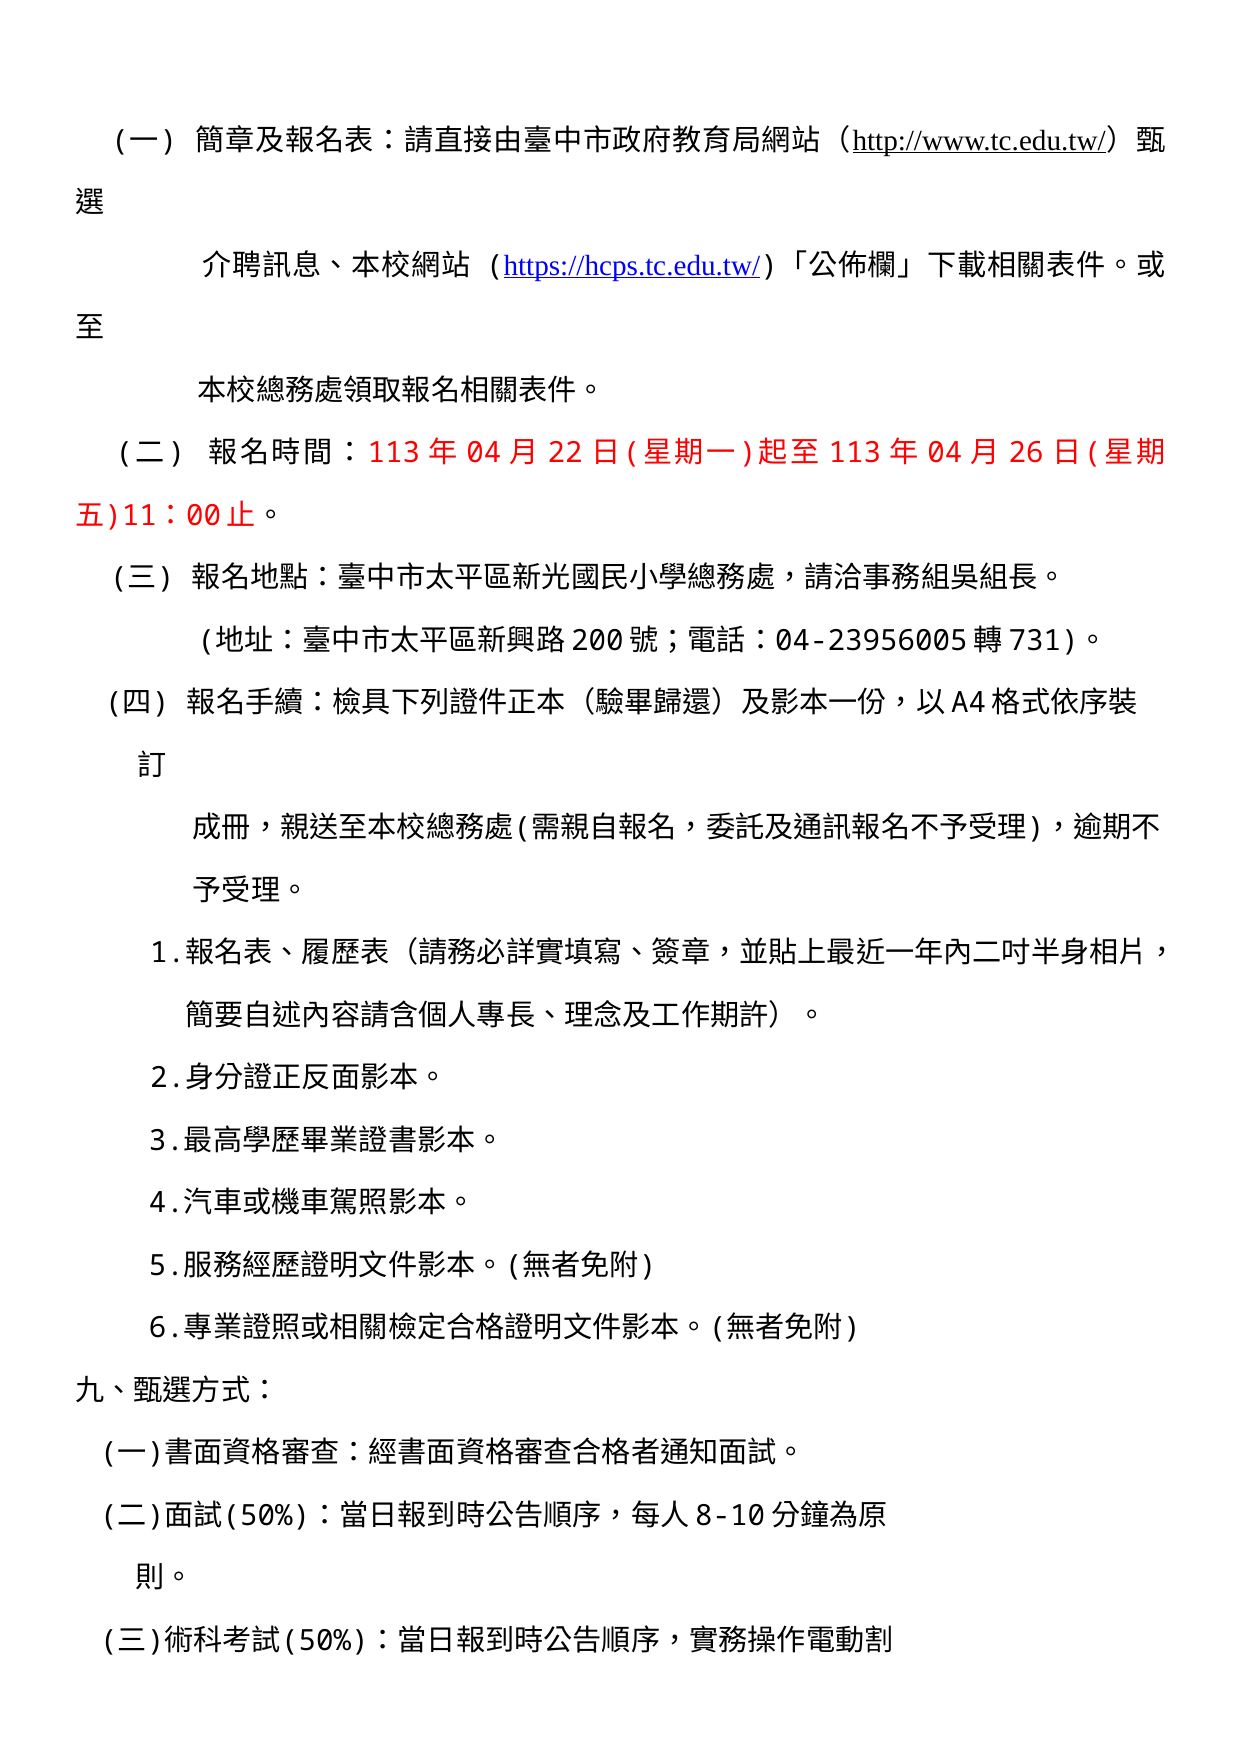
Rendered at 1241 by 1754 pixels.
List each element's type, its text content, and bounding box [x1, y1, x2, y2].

text (一) 簡章及報名表：請直接由臺中市政府教育局網站（http://www.tc.edu.tw/）甄選 [75, 96, 1165, 221]
text 本校總務處領取報名相關表件。 [75, 346, 1165, 408]
text 予受理。 [87, 846, 1165, 908]
text (地址：臺中市太平區新興路200號；電話：04-23956005轉731)。 [75, 596, 1165, 658]
text (一)書面資格審查：經書面資格審查合格者通知面試。 [75, 1408, 1165, 1471]
text 成冊，親送至本校總務處(需親自報名，委託及通訊報名不予受理)，逾期不 [87, 783, 1165, 846]
text (二) 報名時間：113年04月22日(星期一)起至113年04月26日(星期五)11：00止。 [75, 408, 1165, 533]
text (二)面試(50%)：當日報到時公告順序，每人8-10分鐘為原 [75, 1471, 1165, 1533]
text 3.最高學歷畢業證書影本。 [149, 1096, 1165, 1158]
text 4.汽車或機車駕照影本。 [149, 1158, 1165, 1221]
text 則。 [75, 1533, 1165, 1596]
text 1.報名表、履歷表（請務必詳實填寫、簽章，並貼上最近一年內二吋半身相片， [75, 908, 1165, 971]
text 介聘訊息、本校網站 (https://hcps.tc.edu.tw/)「公佈欄」下載相關表件。或至 [75, 221, 1165, 346]
text (三)術科考試(50%)：當日報到時公告順序，實務操作電動割 [75, 1596, 1165, 1658]
text 5.服務經歷證明文件影本。(無者免附) [149, 1221, 1165, 1283]
text 九、甄選方式： [75, 1346, 1165, 1408]
text (四) 報名手續：檢具下列證件正本（驗畢歸還）及影本一份，以A4格式依序裝訂 [87, 658, 1165, 783]
text 2.身分證正反面影本。 [75, 1033, 1165, 1096]
text 6.專業證照或相關檢定合格證明文件影本。(無者免附) [149, 1283, 1165, 1346]
text (三) 報名地點：臺中市太平區新光國民小學總務處，請洽事務組吳組長。 [75, 533, 1165, 596]
text 簡要自述內容請含個人專長、理念及工作期許）。 [75, 971, 1165, 1033]
